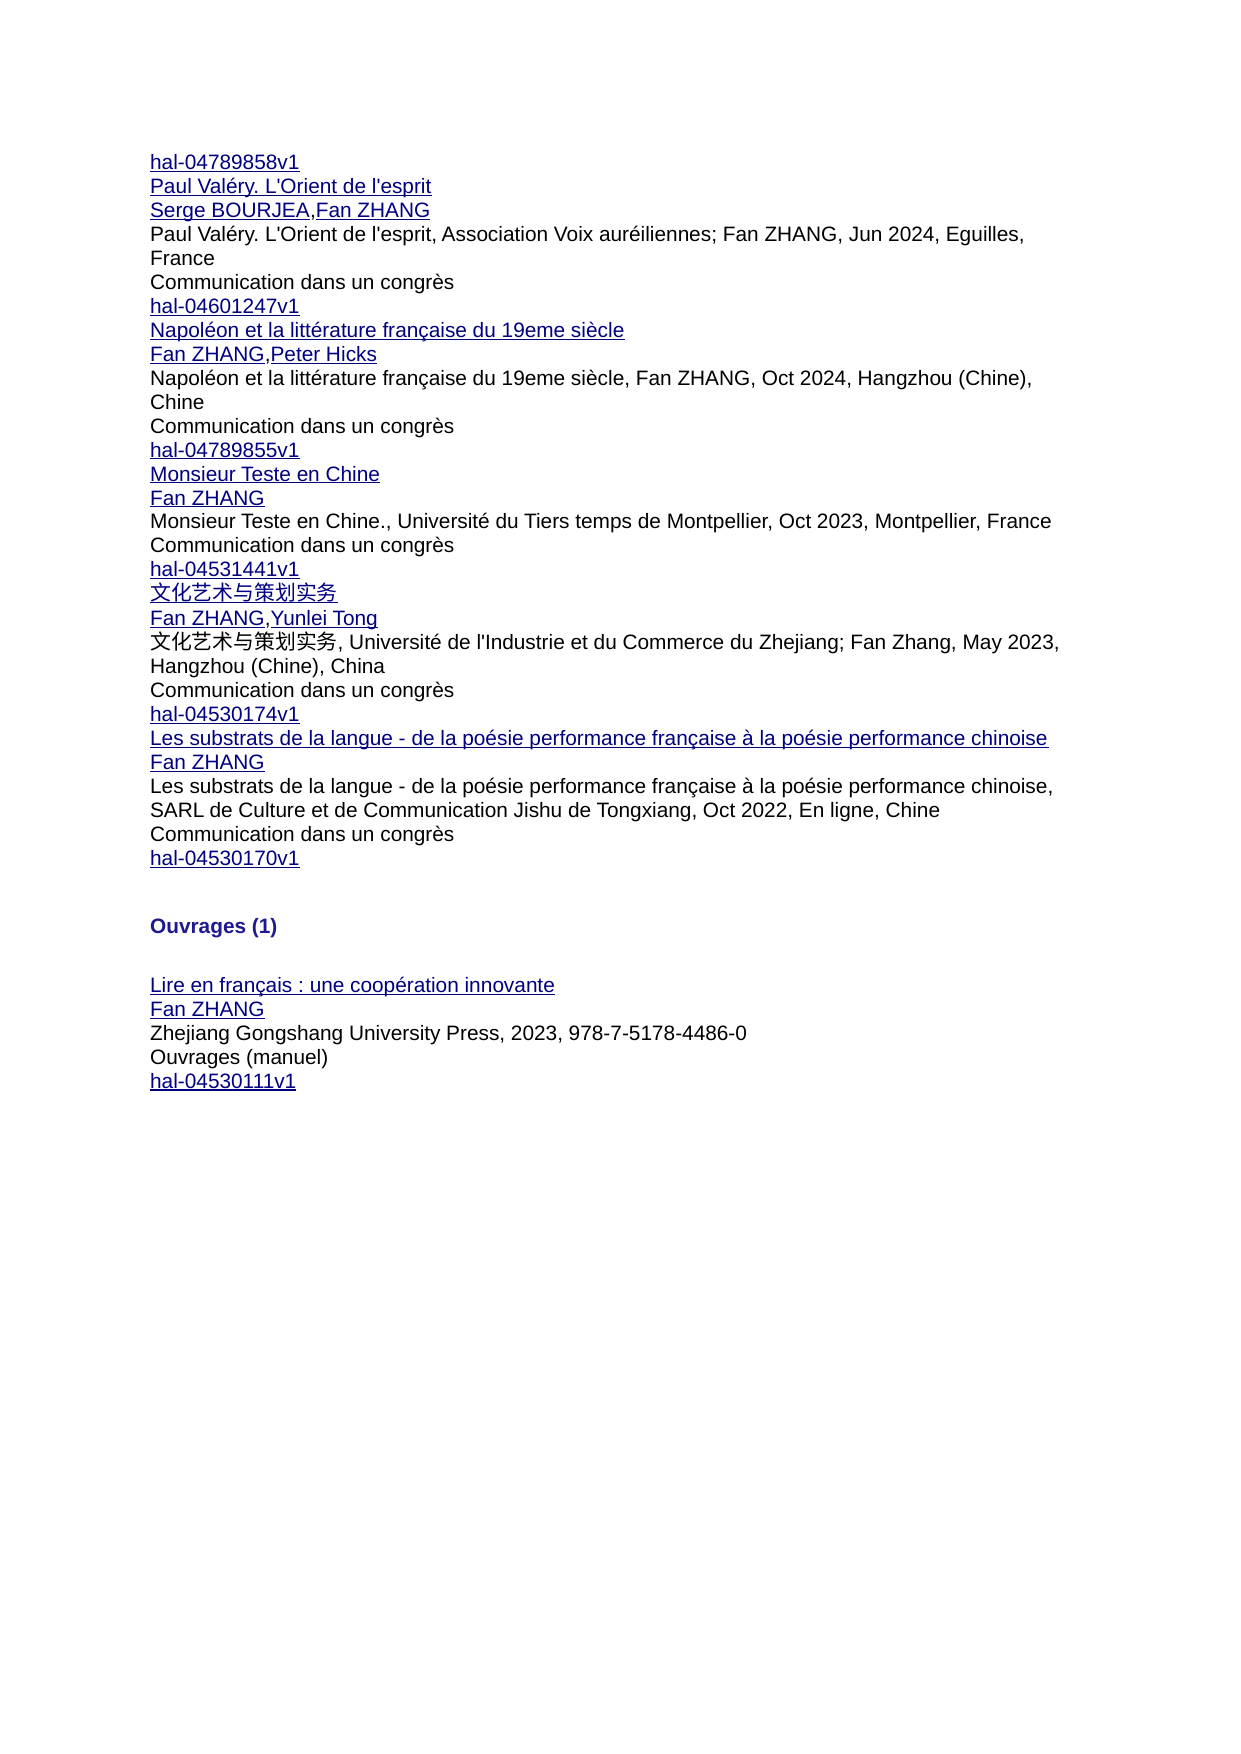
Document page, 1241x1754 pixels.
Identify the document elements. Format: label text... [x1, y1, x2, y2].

table_cell Monsieur Teste en Chine Fan ZHANG Monsieur Teste en Chine., Université du Tiers temps de Montpellier, Oct 2023, Montpellier, France Communication dans un congrès hal-04531441v1 [150, 461, 1090, 581]
table_header hal-04789858v1 [150, 150, 1090, 174]
table_cell Napoléon et la littérature française du 19eme siècle Fan ZHANG,Peter Hicks Napoléon et la littérature française du 19eme siècle, Fan ZHANG, Oct 2024, Hangzhou (Chine), Chine Communication dans un congrès hal-04789855v1 [150, 318, 1090, 461]
table_cell 文化艺术与策划实务 Fan ZHANG,Yunlei Tong 文化艺术与策划实务, Université de l'Industrie et du Commerce du Zhejiang; Fan Zhang, May 2023, Hangzhou (Chine), China Communication dans un congrès hal-04530174v1 [150, 581, 1090, 726]
subtitle Ouvrages (1) [150, 914, 1090, 938]
table_cell Les substrats de la langue - de la poésie performance française à la poésie performance chinoise Fan ZHANG Les substrats de la langue - de la poésie performance française à la poésie performance chinoise, SARL de Culture et de Communication Jishu de Tongxiang, Oct 2022, En ligne, Chine Communication dans un congrès hal-04530170v1 [150, 726, 1090, 869]
table_cell Paul Valéry. L'Orient de l'esprit Serge BOURJEA,Fan ZHANG Paul Valéry. L'Orient de l'esprit, Association Voix auréiliennes; Fan ZHANG, Jun 2024, Eguilles, France Communication dans un congrès hal-04601247v1 [150, 174, 1090, 318]
table_header Lire en français : une coopération innovante Fan ZHANG Zhejiang Gongshang University Press, 2023, 978-7-5178-4486-0 Ouvrages (manuel) hal-04530111v1 [150, 973, 1090, 1092]
